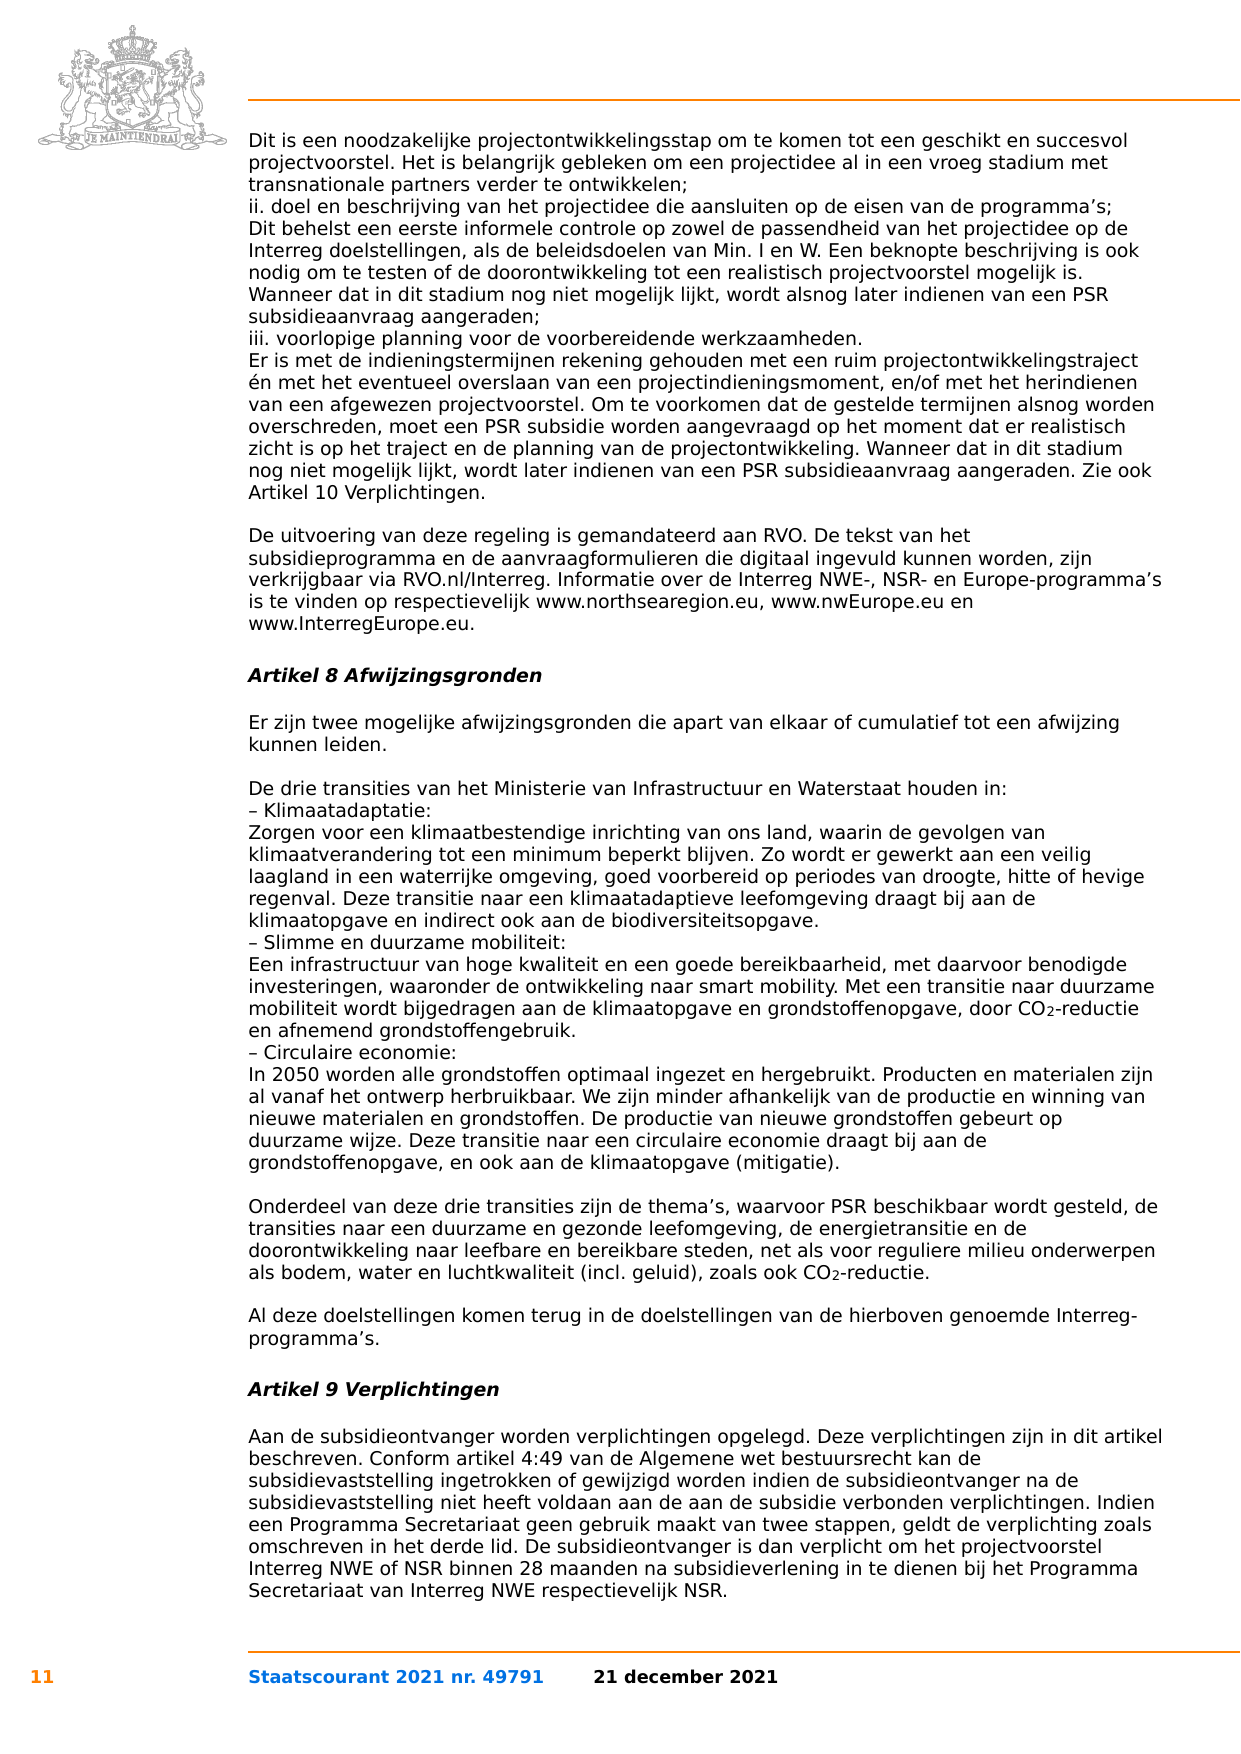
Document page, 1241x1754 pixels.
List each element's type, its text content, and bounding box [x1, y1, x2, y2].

text De uitvoering van deze regeling is gemandateerd aan RVO. De tekst van het subsidieprogramma en de aanvraagformulieren die digitaal ingevuld kunnen worden, zijn verkrijgbaar via RVO.nl/Interreg. Informatie over de Interreg NWE-, NSR- en Europe-programma’s is te vinden op respectievelijk www.northsearegion.eu, www.nwEurope.eu en www.InterregEurope.eu. [248, 525, 1163, 635]
text Al deze doelstellingen komen terug in de doelstellingen van de hierboven genoemde Interreg-programma’s. [248, 1305, 1163, 1349]
text iii. voorlopige planning voor de voorbereidende werkzaamheden. [248, 328, 1163, 350]
text Zorgen voor een klimaatbestendige inrichting van ons land, waarin de gevolgen van klimaatverandering tot een minimum beperkt blijven. Zo wordt er gewerkt aan een veilig laagland in een waterrijke omgeving, goed voorbereid op periodes van droogte, hitte of hevige regenval. Deze transitie naar een klimaatadaptieve leefomgeving draagt bij aan de klimaatopgave en indirect ook aan de biodiversiteitsopgave. [248, 822, 1163, 932]
text – Circulaire economie: [248, 1042, 1163, 1064]
text In 2050 worden alle grondstoffen optimaal ingezet en hergebruikt. Producten en materialen zijn al vanaf het ontwerp herbruikbaar. We zijn minder afhankelijk van de productie en winning van nieuwe materialen en grondstoffen. De productie van nieuwe grondstoffen gebeurt op duurzame wijze. Deze transitie naar een circulaire economie draagt bij aan de grondstoffenopgave, en ook aan de klimaatopgave (mitigatie). [248, 1064, 1163, 1174]
text Dit is een noodzakelijke projectontwikkelingsstap om te komen tot een geschikt en succesvol projectvoorstel. Het is belangrijk gebleken om een projectidee al in een vroeg stadium met transnationale partners verder te ontwikkelen; [248, 130, 1163, 196]
text – Slimme en duurzame mobiliteit: [248, 932, 1163, 954]
picture [38, 25, 227, 150]
text Aan de subsidieontvanger worden verplichtingen opgelegd. Deze verplichtingen zijn in dit artikel beschreven. Conform artikel 4:49 van de Algemene wet bestuursrecht kan de subsidievaststelling ingetrokken of gewijzigd worden indien de subsidieontvanger na de subsidievaststelling niet heeft voldaan aan de aan de subsidie verbonden verplichtingen. Indien een Programma Secretariaat geen gebruik maakt van twee stappen, geldt de verplichting zoals omschreven in het derde lid. De subsidieontvanger is dan verplicht om het projectvoorstel Interreg NWE of NSR binnen 28 maanden na subsidieverlening in te dienen bij het Programma Secretariaat van Interreg NWE respectievelijk NSR. [248, 1426, 1163, 1602]
subtitle Artikel 9 Verplichtingen [248, 1379, 1163, 1401]
text Dit behelst een eerste informele controle op zowel de passendheid van het projectidee op de Interreg doelstellingen, als de beleidsdoelen van Min. I en W. Een beknopte beschrijving is ook nodig om te testen of de doorontwikkeling tot een realistisch projectvoorstel mogelijk is. Wanneer dat in dit stadium nog niet mogelijk lijkt, wordt alsnog later indienen van een PSR subsidieaanvraag aangeraden; [248, 218, 1163, 328]
text ii. doel en beschrijving van het projectidee die aansluiten op de eisen van de programma’s; [248, 196, 1163, 218]
text – Klimaatadaptatie: [248, 800, 1163, 822]
text De drie transities van het Ministerie van Infrastructuur en Waterstaat houden in: [248, 778, 1163, 800]
text Er zijn twee mogelijke afwijzingsgronden die apart van elkaar of cumulatief tot een afwijzing kunnen leiden. [248, 712, 1163, 756]
text Een infrastructuur van hoge kwaliteit en een goede bereikbaarheid, met daarvoor benodigde investeringen, waaronder de ontwikkeling naar smart mobility. Met een transitie naar duurzame mobiliteit wordt bijgedragen aan de klimaatopgave en grondstoffenopgave, door CO2-reductie en afnemend grondstoffengebruik. [248, 954, 1163, 1042]
subtitle Artikel 8 Afwijzingsgronden [248, 665, 1163, 687]
text Onderdeel van deze drie transities zijn de thema’s, waarvoor PSR beschikbaar wordt gesteld, de transities naar een duurzame en gezonde leefomgeving, de energietransitie en de doorontwikkeling naar leefbare en bereikbare steden, net als voor reguliere milieu onderwerpen als bodem, water en luchtkwaliteit (incl. geluid), zoals ook CO2-reductie. [248, 1196, 1163, 1283]
text Er is met de indieningstermijnen rekening gehouden met een ruim projectontwikkelingstraject én met het eventueel overslaan van een projectindieningsmoment, en/of met het herindienen van een afgewezen projectvoorstel. Om te voorkomen dat de gestelde termijnen alsnog worden overschreden, moet een PSR subsidie worden aangevraagd op het moment dat er realistisch zicht is op het traject en de planning van de projectontwikkeling. Wanneer dat in dit stadium nog niet mogelijk lijkt, wordt later indienen van een PSR subsidieaanvraag aangeraden. Zie ook Artikel 10 Verplichtingen. [248, 350, 1163, 503]
